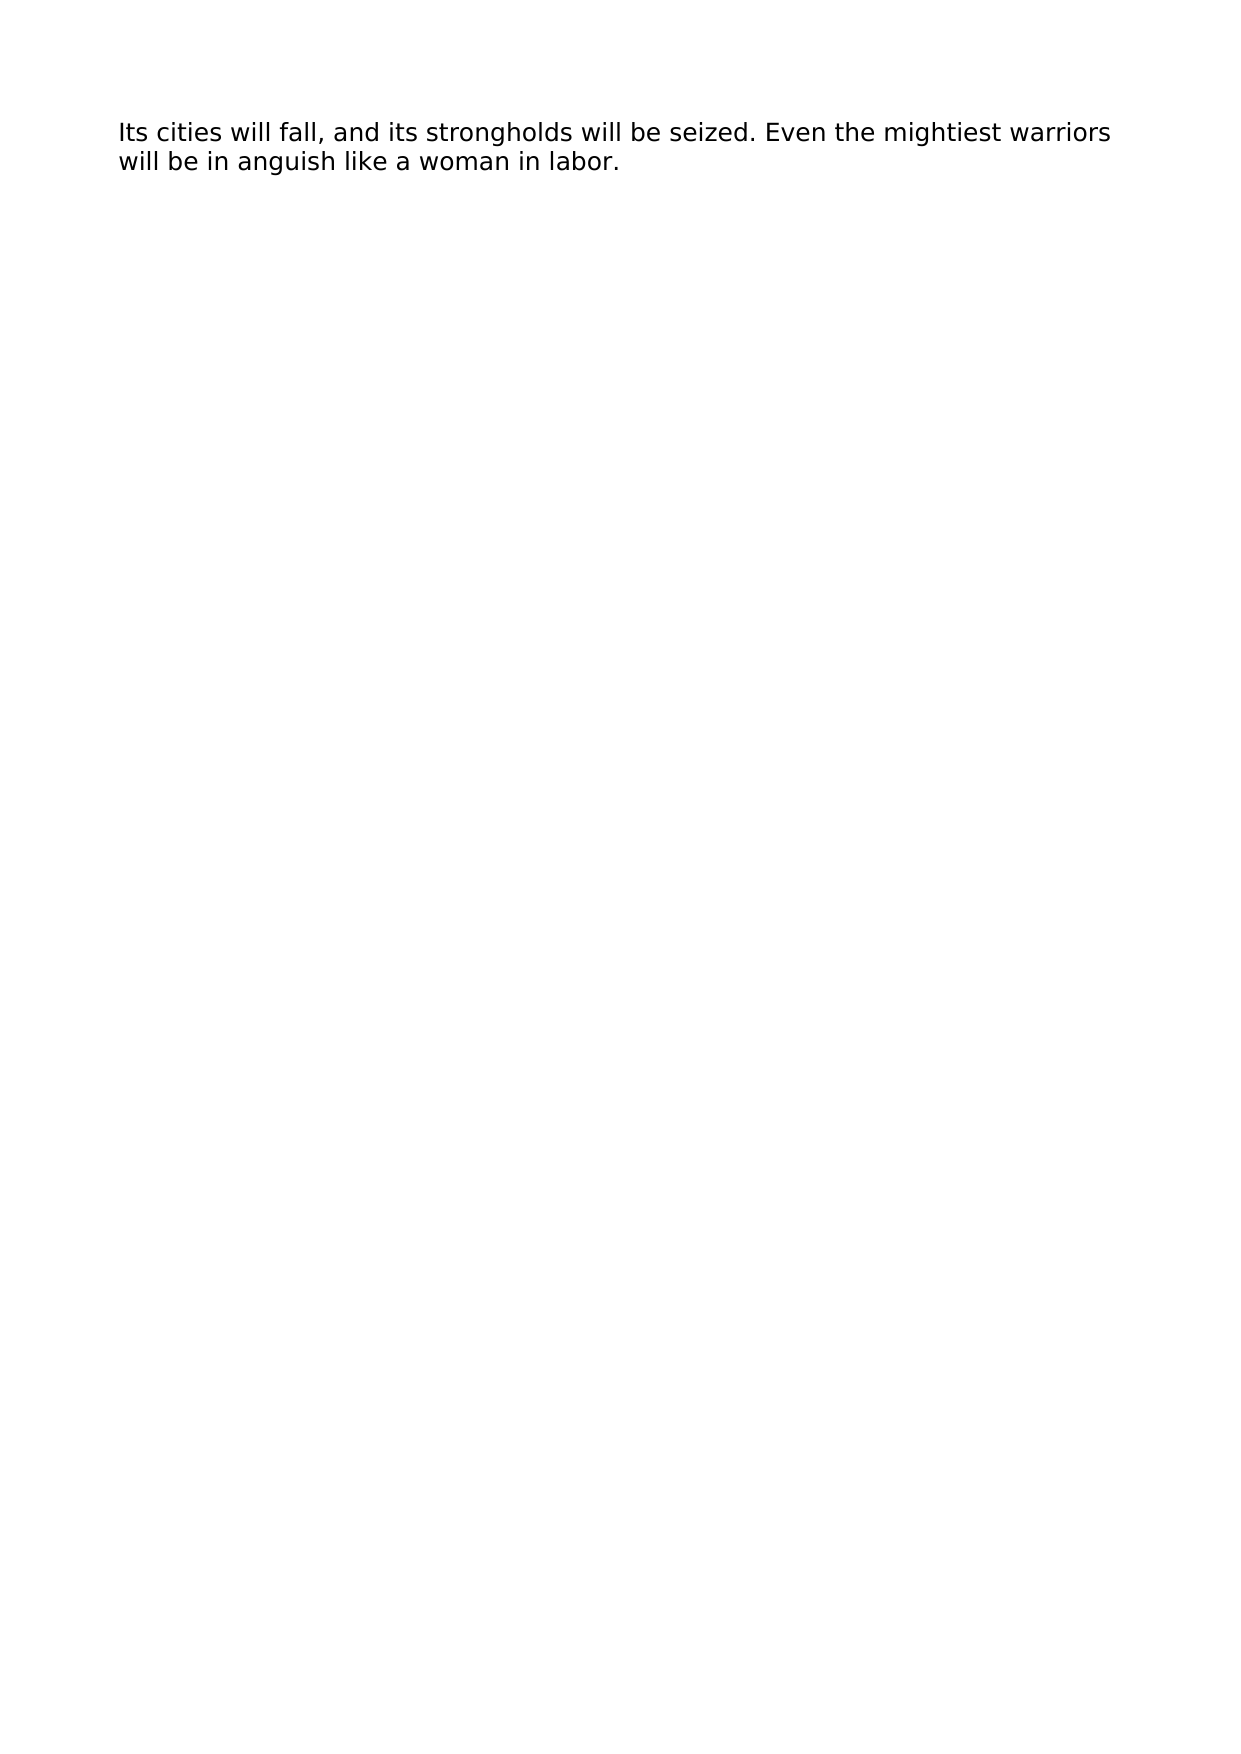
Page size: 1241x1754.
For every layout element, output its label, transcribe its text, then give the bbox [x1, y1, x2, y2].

text Its cities will fall, and its strongholds will be seized. Even the mightiest warriors will be in anguish like a woman in labor. [118, 118, 1122, 176]
